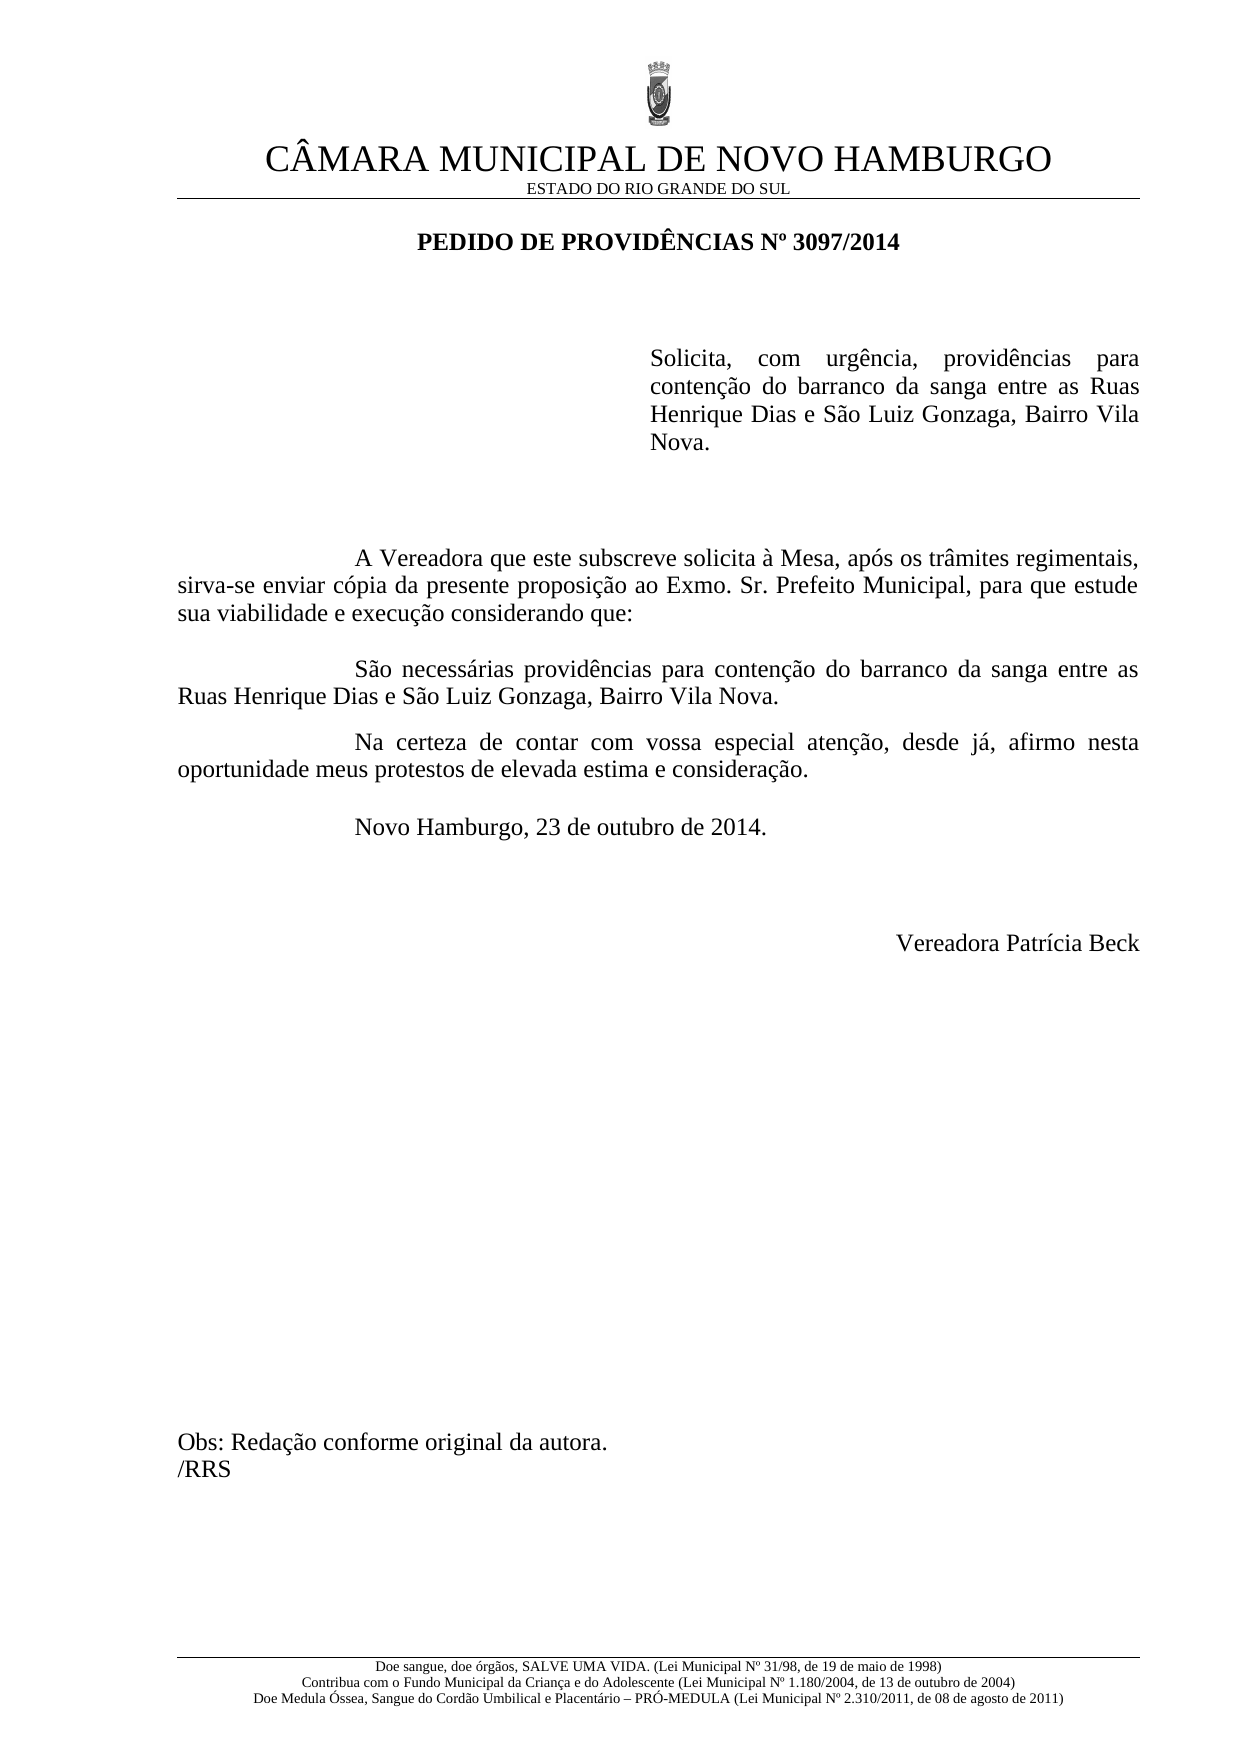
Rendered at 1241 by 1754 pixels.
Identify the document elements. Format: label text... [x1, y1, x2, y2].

text /RRS [177, 1456, 1140, 1483]
text PEDIDO DE PROVIDÊNCIAS Nº 3097/2014 [177, 228, 1140, 256]
text Obs: Redação conforme original da autora. [177, 1428, 1140, 1456]
text São necessárias providências para contenção do barranco da sanga entre as Ruas Henrique Dias e São Luiz Gonzaga, Bairro Vila Nova. [177, 655, 1140, 710]
text Na certeza de contar com vossa especial atenção, desde já, afirmo nesta oportunidade meus protestos de elevada estima e consideração. [177, 728, 1140, 783]
text Novo Hamburgo, 23 de outubro de 2014. [177, 813, 1140, 841]
text Vereadora Patrícia Beck [649, 929, 1140, 957]
text A Vereadora que este subscreve solicita à Mesa, após os trâmites regimentais, sirva-se enviar cópia da presente proposição ao Exmo. Sr. Prefeito Municipal, para que estude sua viabilidade e execução considerando que: [177, 544, 1140, 627]
list Solicita, com urgência, providências para contenção do barranco da sanga entre as Ruas Henrique Dias e São Luiz Gonzaga, Bairro Vila Nova. [650, 344, 1140, 455]
